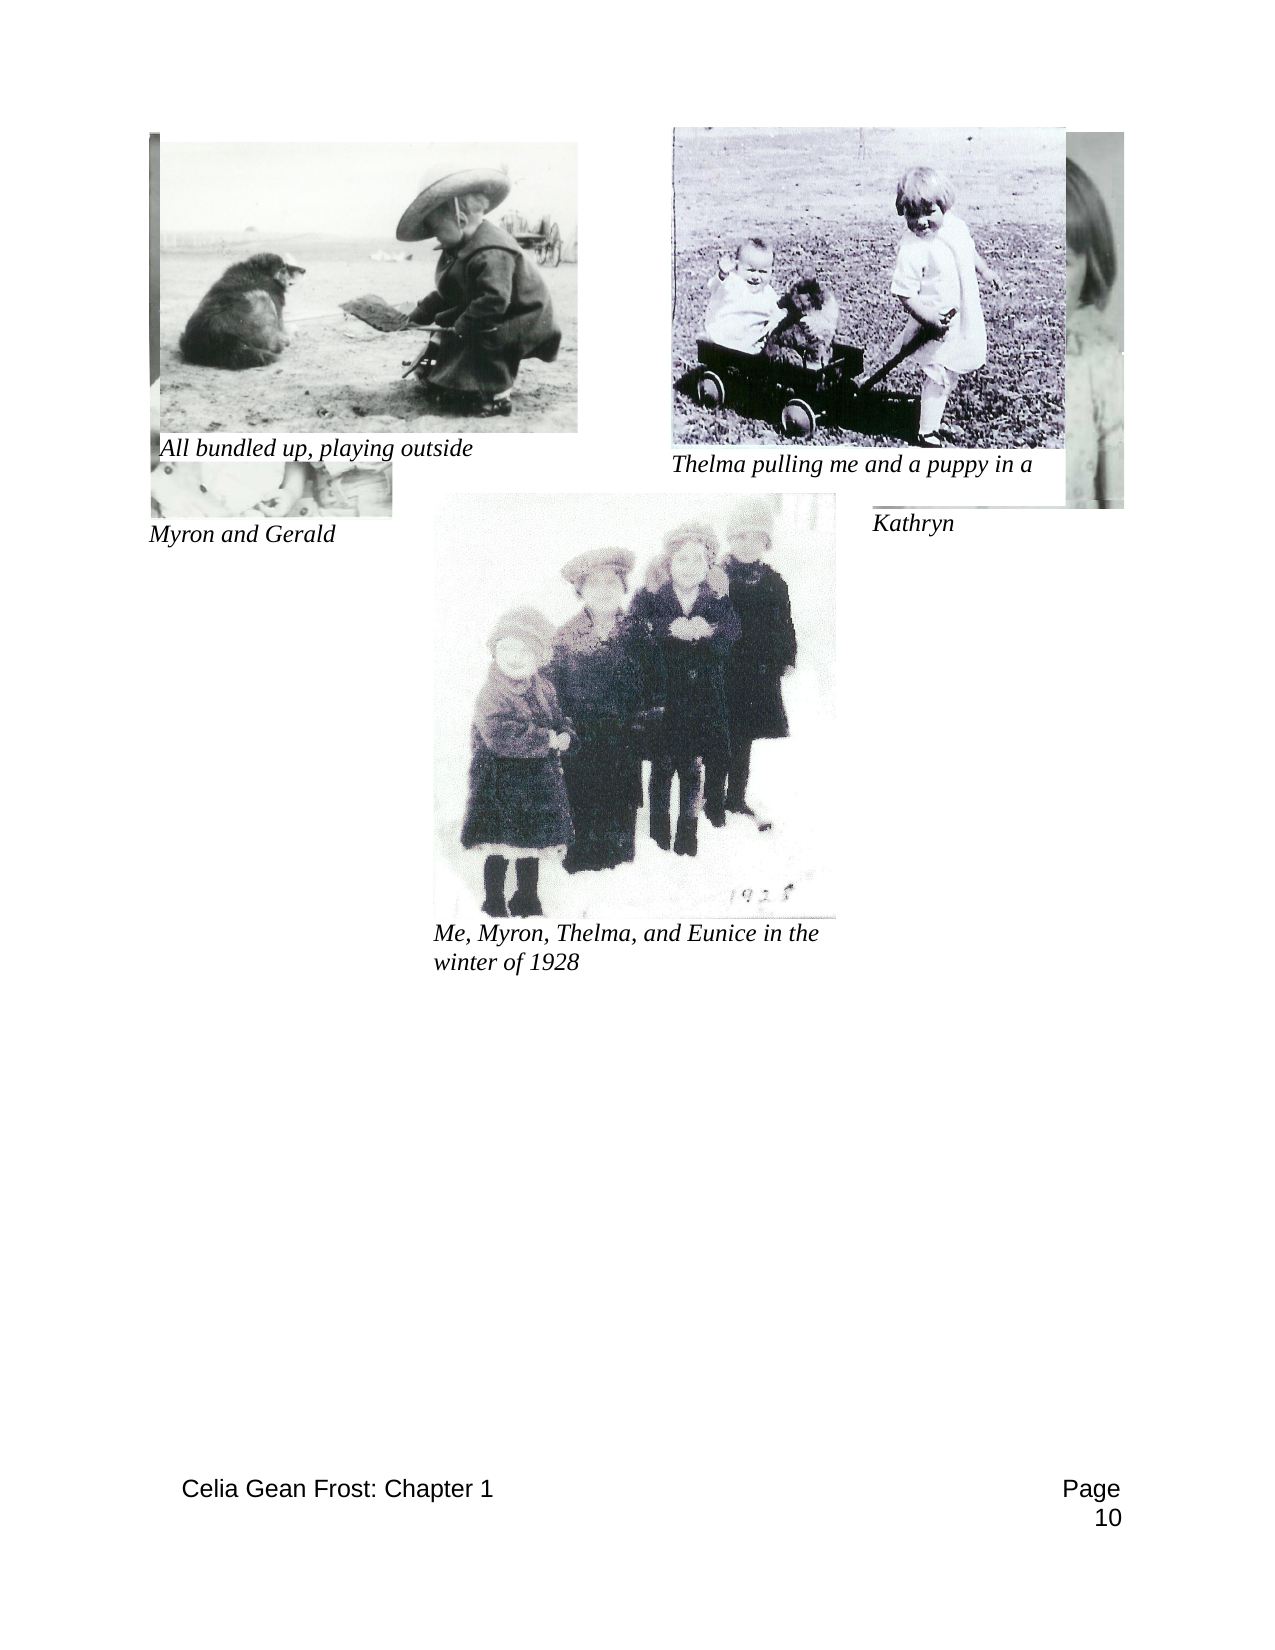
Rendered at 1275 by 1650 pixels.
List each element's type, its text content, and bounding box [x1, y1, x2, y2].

picture [433, 493, 836, 919]
text Kathryn [872, 509, 1124, 537]
picture [671, 127, 1125, 509]
text Me, Myron, Thelma, and Eunice in the winter of 1928 [433, 919, 836, 976]
text All bundled up, playing outside [160, 433, 578, 462]
text Thelma pulling me and a puppy in a little red wagon [671, 449, 1066, 506]
text Myron and Gerald [149, 520, 392, 548]
picture [149, 132, 578, 520]
